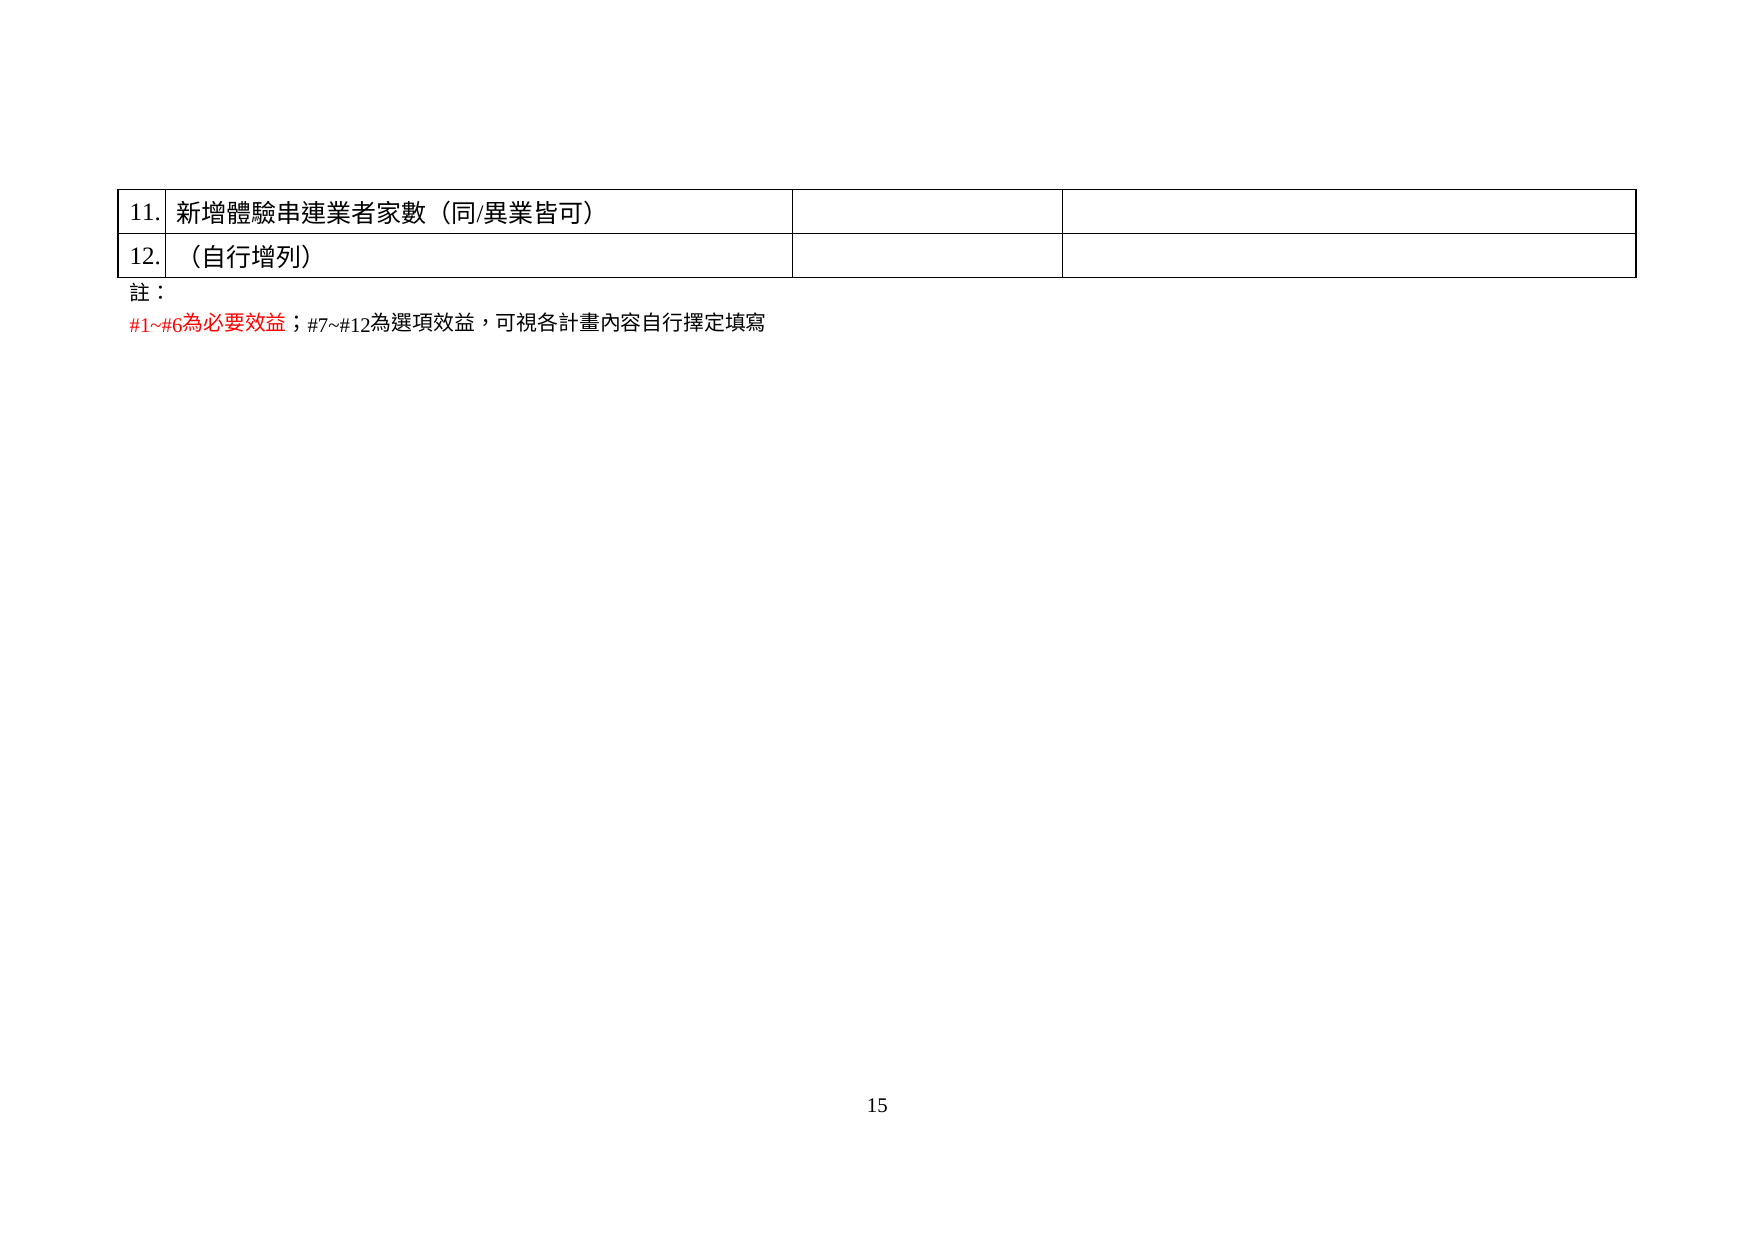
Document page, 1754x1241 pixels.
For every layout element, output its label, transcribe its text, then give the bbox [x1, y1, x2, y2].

table_cell [1063, 190, 1635, 233]
table_cell [119, 190, 165, 233]
table_cell 註： #1~#6為必要效益；#7~#12為選項效益，可視各計畫內容自行擇定填寫 [118, 278, 1636, 337]
table_cell [1063, 234, 1635, 277]
table_cell 新增體驗串連業者家數（同/異業皆可） [166, 190, 792, 233]
table_cell [793, 190, 1062, 233]
table_cell （自行增列） [166, 234, 792, 277]
table_cell [119, 234, 165, 277]
table_cell [793, 234, 1062, 277]
